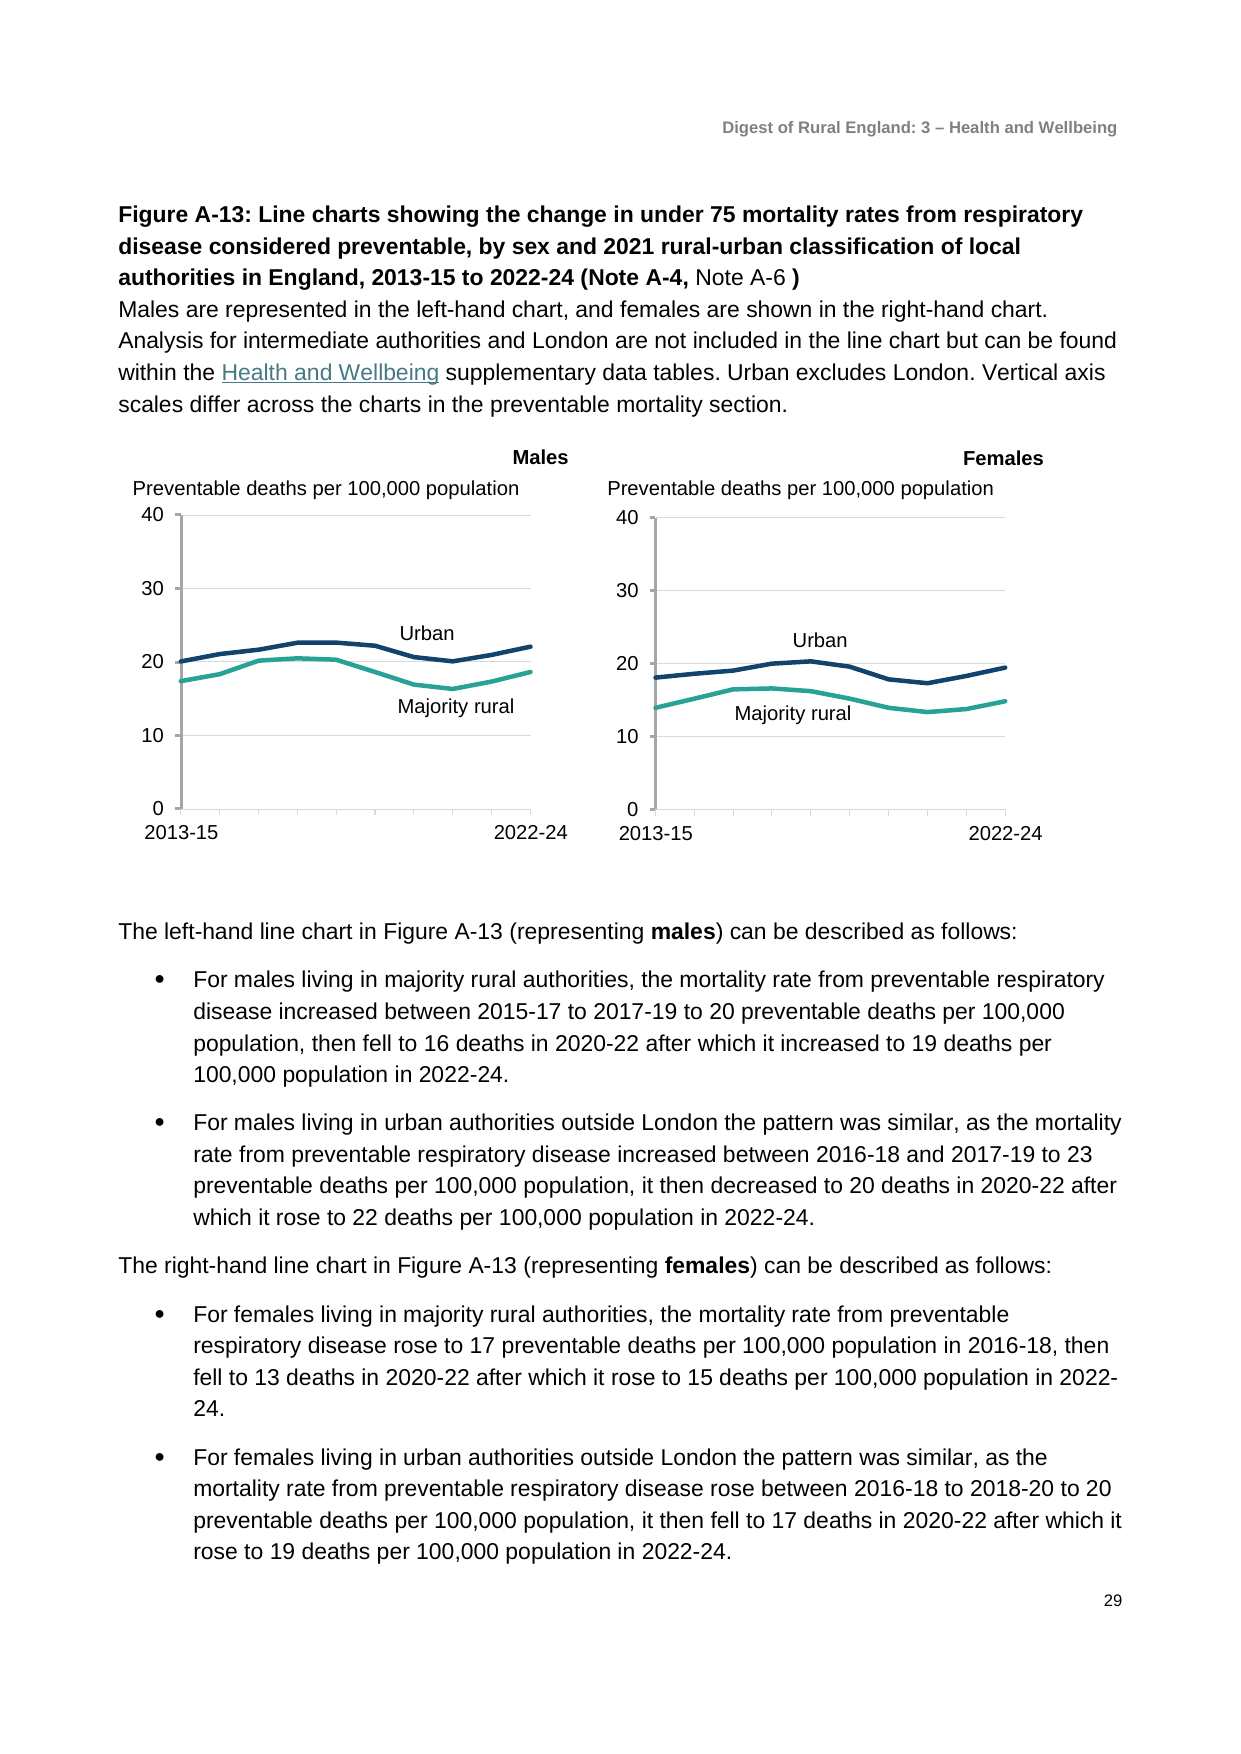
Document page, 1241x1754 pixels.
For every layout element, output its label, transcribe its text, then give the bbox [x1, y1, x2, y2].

text The left-hand line chart in Figure A‑13 (representing males) can be described as follows: [118, 918, 1122, 944]
list For males living in urban authorities outside London the pattern was similar, as the mortality rate from preventable respiratory disease increased between 2016-18 and 2017-19 to 23 preventable deaths per 100,000 population, it then decreased to 20 deaths in 2020-22 after which it rose to 22 deaths per 100,000 population in 2022-24. [156, 1109, 1122, 1230]
text Figure A‑13: Line charts showing the change in under 75 mortality rates from respiratory disease considered preventable, by sex and 2021 rural-urban classification of local authorities in England, 2013-15 to 2022-24 (Note A-4, Note A-6, Note A-7, Note A-9) [118, 201, 1122, 291]
list For males living in majority rural authorities, the mortality rate from preventable respiratory disease increased between 2015-17 to 2017-19 to 20 preventable deaths per 100,000 population, then fell to 16 deaths in 2020-22 after which it increased to 19 deaths per 100,000 population in 2022-24. [156, 966, 1122, 1087]
list For females living in majority rural authorities, the mortality rate from preventable respiratory disease rose to 17 preventable deaths per 100,000 population in 2016-18, then fell to 13 deaths in 2020-22 after which it rose to 15 deaths per 100,000 population in 2022-24. [156, 1301, 1122, 1422]
text The right-hand line chart in Figure A‑13 (representing females) can be described as follows: [118, 1252, 1122, 1279]
list For females living in urban authorities outside London the pattern was similar, as the mortality rate from preventable respiratory disease rose between 2016-18 to 2018-20 to 20 preventable deaths per 100,000 population, it then fell to 17 deaths in 2020-22 after which it rose to 19 deaths per 100,000 population in 2022-24. [156, 1443, 1122, 1564]
text Males are represented in the left-hand chart, and females are shown in the right-hand chart. Analysis for intermediate authorities and London are not included in the line chart but can be found within the Health and Wellbeing supplementary data tables. Urban excludes London. Vertical axis scales differ across the charts in the preventable mortality section. [118, 296, 1122, 417]
